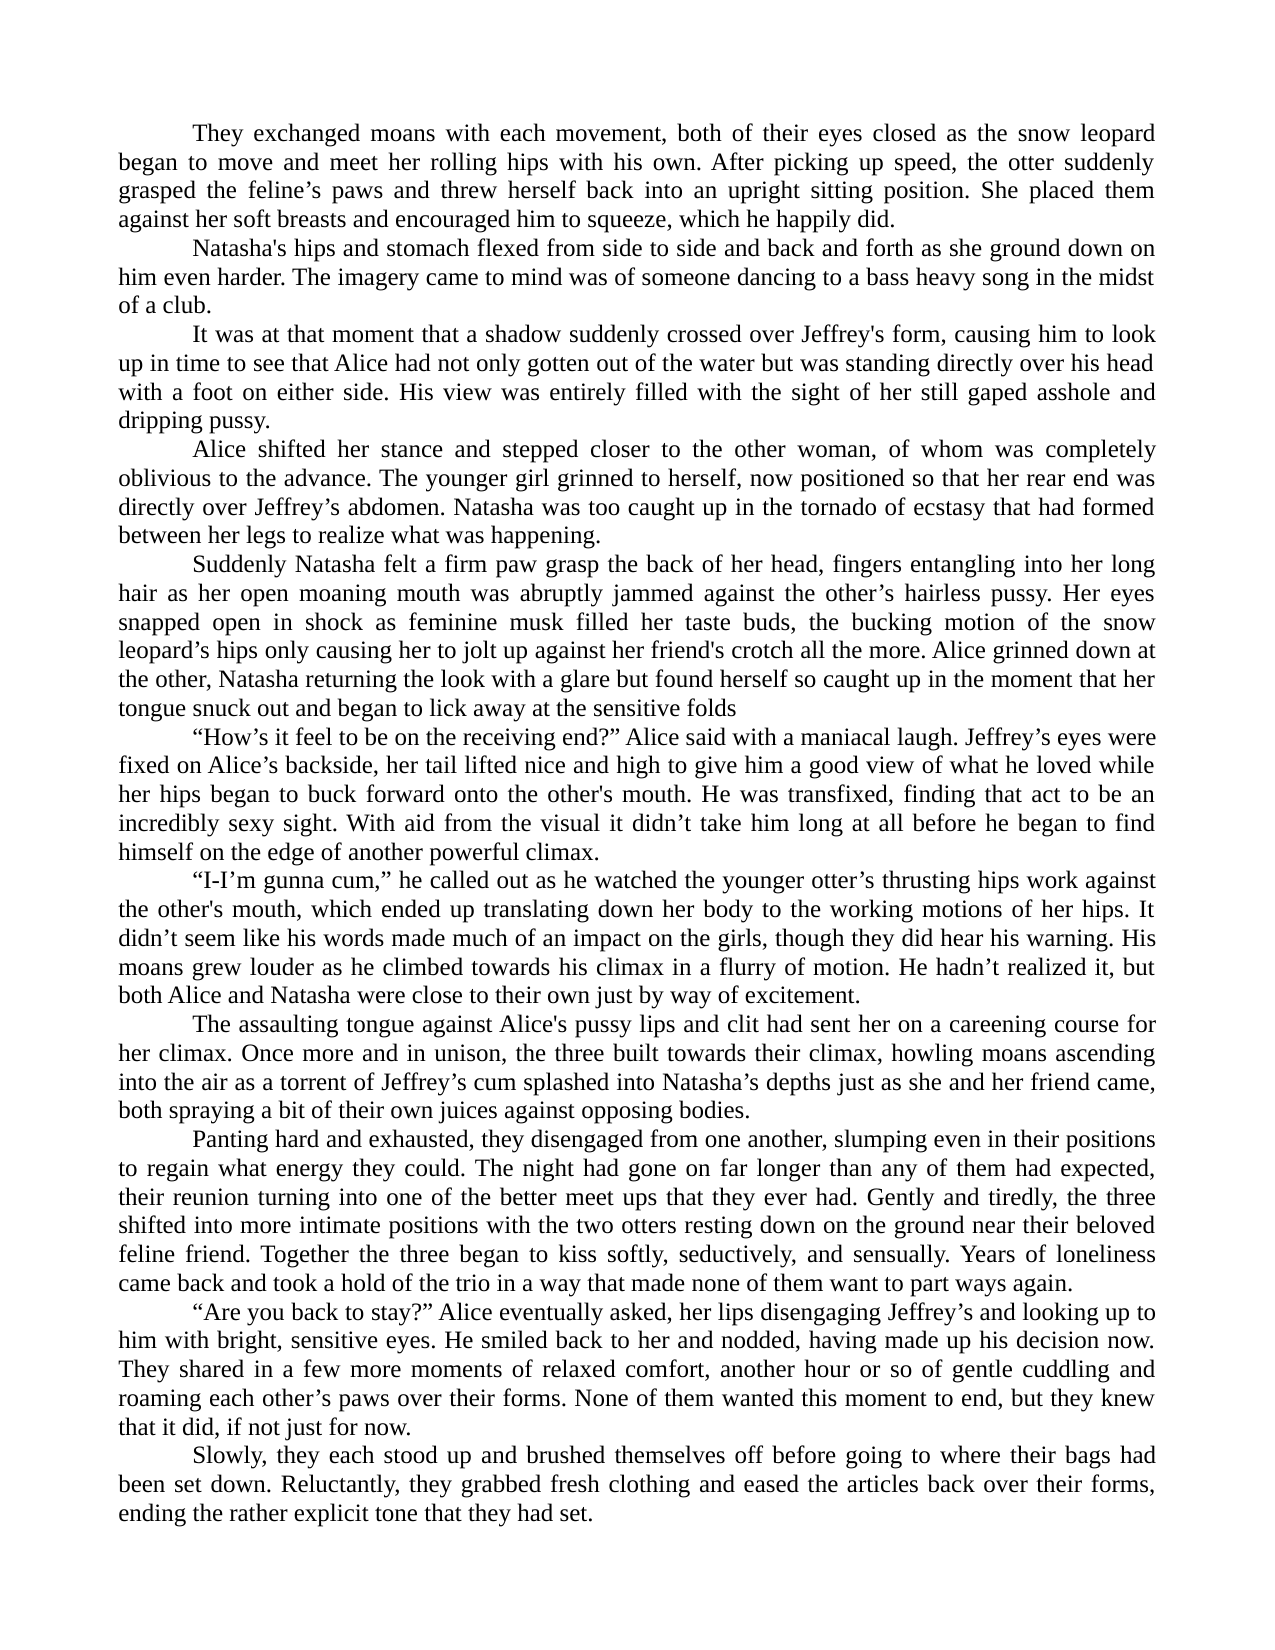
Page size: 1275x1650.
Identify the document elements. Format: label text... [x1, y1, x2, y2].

text “Are you back to stay?” Alice eventually asked, her lips disengaging Jeffrey’s and looking up to him with bright, sensitive eyes. He smiled back to her and nodded, having made up his decision now. They shared in a few more moments of relaxed comfort, another hour or so of gentle cuddling and roaming each other’s paws over their forms. None of them wanted this moment to end, but they knew that it did, if not just for now. [118, 1297, 1157, 1441]
text Suddenly Natasha felt a firm paw grasp the back of her head, fingers entangling into her long hair as her open moaning mouth was abruptly jammed against the other’s hairless pussy. Her eyes snapped open in shock as feminine musk filled her taste buds, the bucking motion of the snow leopard’s hips only causing her to jolt up against her friend's crotch all the more. Alice grinned down at the other, Natasha returning the look with a glare but found herself so caught up in the moment that her tongue snuck out and began to lick away at the sensitive folds [118, 549, 1157, 722]
text “I-I’m gunna cum,” he called out as he watched the younger otter’s thrusting hips work against the other's mouth, which ended up translating down her body to the working motions of her hips. It didn’t seem like his words made much of an impact on the girls, though they did hear his warning. His moans grew louder as he climbed towards his climax in a flurry of motion. He hadn’t realized it, but both Alice and Natasha were close to their own just by way of excitement. [118, 866, 1157, 1009]
text Panting hard and exhausted, they disengaged from one another, slumping even in their positions to regain what energy they could. The night had gone on far longer than any of them had expected, their reunion turning into one of the better meet ups that they ever had. Gently and tiredly, the three shifted into more intimate positions with the two otters resting down on the ground near their beloved feline friend. Together the three began to kiss softly, seductively, and sensually. Years of loneliness came back and took a hold of the trio in a way that made none of them want to part ways again. [118, 1124, 1157, 1297]
text Slowly, they each stood up and brushed themselves off before going to where their bags had been set down. Reluctantly, they grabbed fresh clothing and eased the articles back over their forms, ending the rather explicit tone that they had set. [118, 1441, 1157, 1527]
text “How’s it feel to be on the receiving end?” Alice said with a maniacal laugh. Jeffrey’s eyes were fixed on Alice’s backside, her tail lifted nice and high to give him a good view of what he loved while her hips began to buck forward onto the other's mouth. He was transfixed, finding that act to be an incredibly sexy sight. With aid from the visual it didn’t take him long at all before he began to find himself on the edge of another powerful climax. [118, 722, 1157, 866]
text It was at that moment that a shadow suddenly crossed over Jeffrey's form, causing him to look up in time to see that Alice had not only gotten out of the water but was standing directly over his head with a foot on either side. His view was entirely filled with the sight of her still gaped asshole and dripping pussy. [118, 319, 1157, 434]
text The assaulting tongue against Alice's pussy lips and clit had sent her on a careening course for her climax. Once more and in unison, the three built towards their climax, howling moans ascending into the air as a torrent of Jeffrey’s cum splashed into Natasha’s depths just as she and her friend came, both spraying a bit of their own juices against opposing bodies. [118, 1009, 1157, 1124]
text They exchanged moans with each movement, both of their eyes closed as the snow leopard began to move and meet her rolling hips with his own. After picking up speed, the otter suddenly grasped the feline’s paws and threw herself back into an upright sitting position. She placed them against her soft breasts and encouraged him to squeeze, which he happily did. [118, 118, 1157, 233]
text Natasha's hips and stomach flexed from side to side and back and forth as she ground down on him even harder. The imagery came to mind was of someone dancing to a bass heavy song in the midst of a club. [118, 233, 1157, 319]
text Alice shifted her stance and stepped closer to the other woman, of whom was completely oblivious to the advance. The younger girl grinned to herself, now positioned so that her rear end was directly over Jeffrey’s abdomen. Natasha was too caught up in the tornado of ecstasy that had formed between her legs to realize what was happening. [118, 434, 1157, 549]
